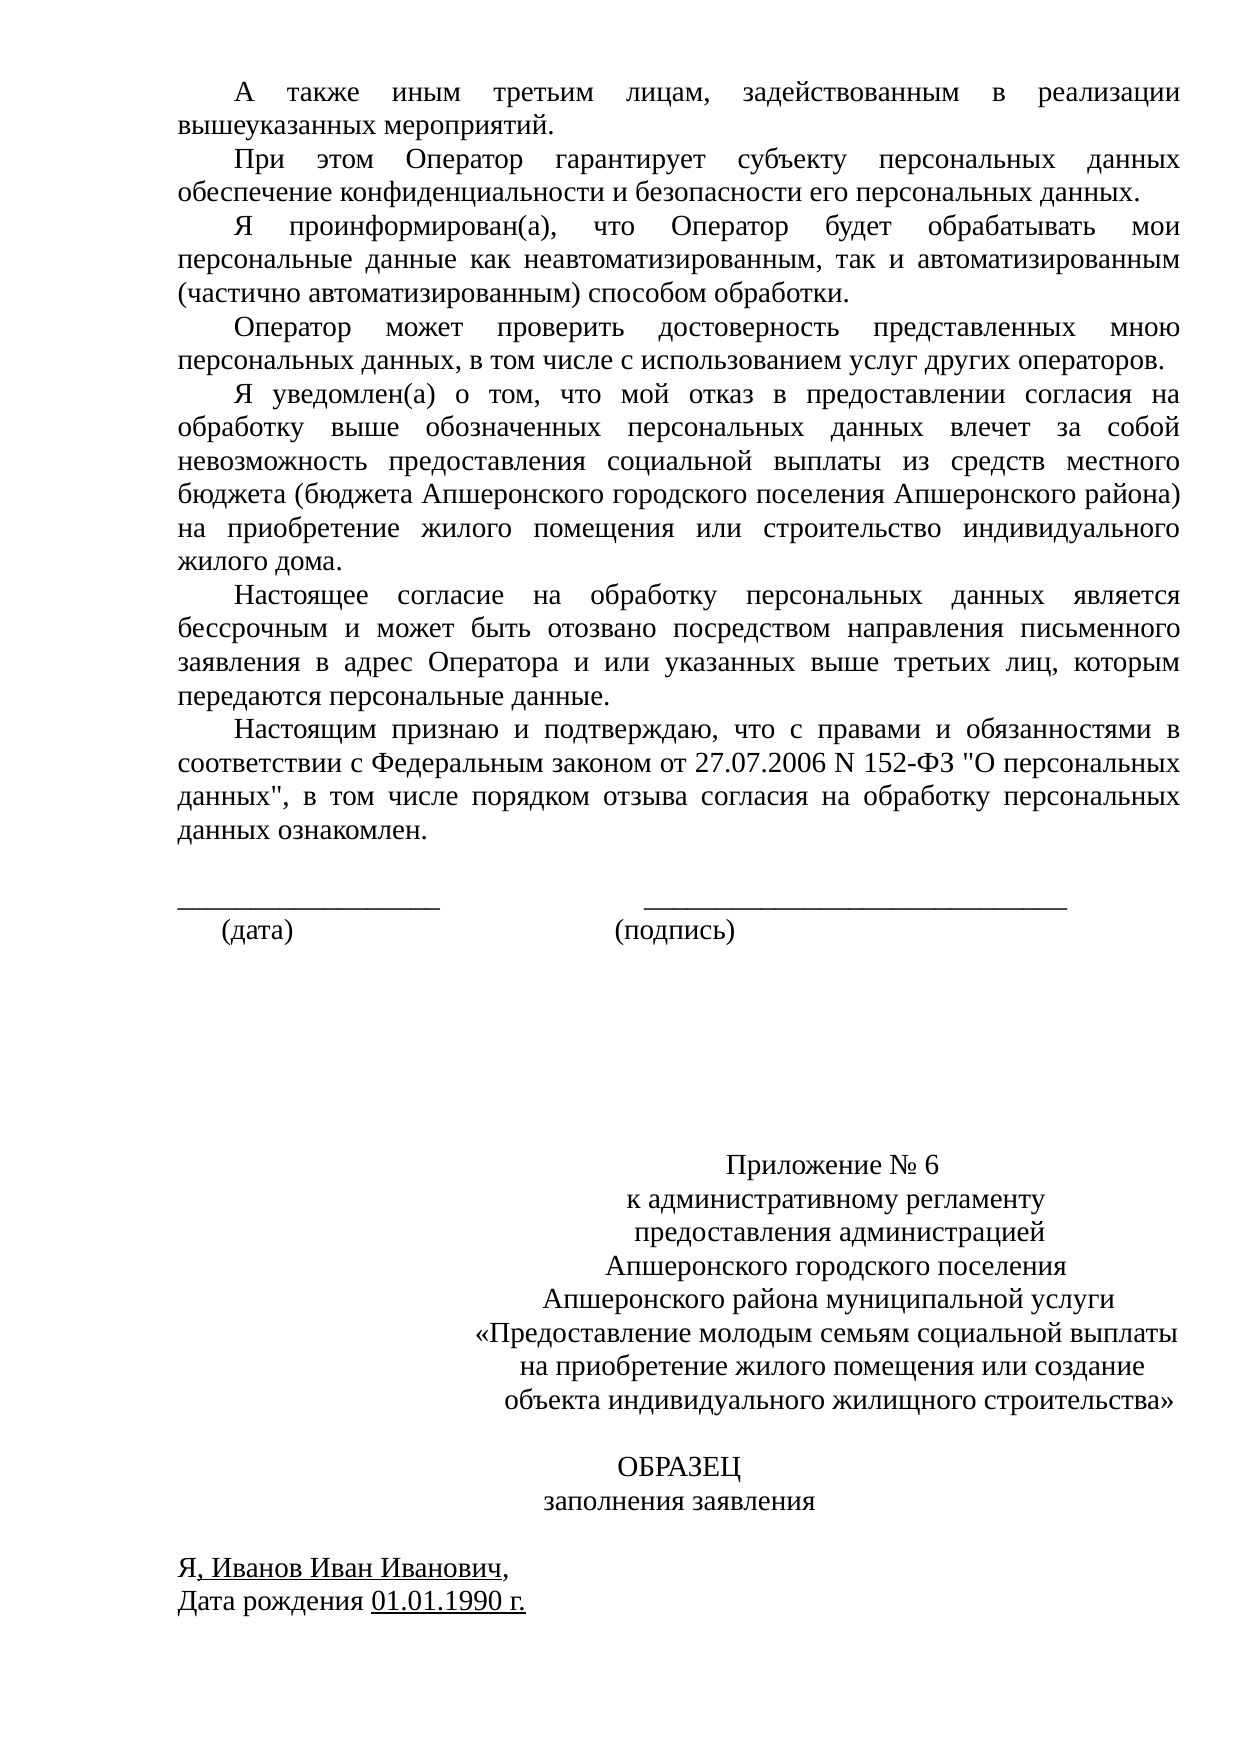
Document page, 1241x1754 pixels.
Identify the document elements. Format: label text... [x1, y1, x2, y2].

text Настоящим признаю и подтверждаю, что с правами и обязанностями в соответствии с Федеральным законом от 27.07.2006 N 152-ФЗ "О персональных данных", в том числе порядком отзыва согласия на обработку персональных данных ознакомлен. [177, 711, 1181, 845]
text При этом Оператор гарантирует субъекту персональных данных обеспечение конфиденциальности и безопасности его персональных данных. [177, 141, 1181, 208]
text Дата рождения 01.01.1990 г. [177, 1583, 1181, 1617]
text на приобретение жилого помещения или создание [177, 1348, 1181, 1382]
text заполнения заявления [177, 1483, 1181, 1516]
text (дата) (подпись) [177, 912, 1181, 946]
text Приложение № 6 [177, 1147, 1181, 1181]
text Настоящее согласие на обработку персональных данных является бессрочным и может быть отозвано посредством направления письменного заявления в адрес Оператора и или указанных выше третьих лиц, которым передаются персональные данные. [177, 577, 1181, 711]
text Я проинформирован(а), что Оператор будет обрабатывать мои персональные данные как неавтоматизированным, так и автоматизированным (частично автоматизированным) способом обработки. [177, 208, 1181, 309]
text Я, Иванов Иван Иванович, [177, 1550, 1181, 1583]
text __________________ _____________________________ [177, 879, 1181, 912]
text ОБРАЗЕЦ [177, 1449, 1181, 1483]
text Оператор может проверить достоверность представленных мною персональных данных, в том числе с использованием услуг других операторов. [177, 309, 1181, 376]
text Апшеронского района муниципальной услуги [177, 1281, 1181, 1315]
text Апшеронского городского поселения [177, 1248, 1181, 1281]
text к административному регламенту [177, 1181, 1181, 1214]
text А также иным третьим лицам, задействованным в реализации вышеуказанных мероприятий. [177, 74, 1181, 141]
text предоставления администрацией [177, 1214, 1181, 1248]
text «Предоставление молодым семьям социальной выплаты [177, 1315, 1181, 1348]
text Я уведомлен(а) о том, что мой отказ в предоставлении согласия на обработку выше обозначенных персональных данных влечет за собой невозможность предоставления социальной выплаты из средств местного бюджета (бюджета Апшеронского городского поселения Апшеронского района) на приобретение жилого помещения или строительство индивидуального жилого дома. [177, 376, 1181, 577]
text объекта индивидуального жилищного строительства» [177, 1382, 1181, 1416]
